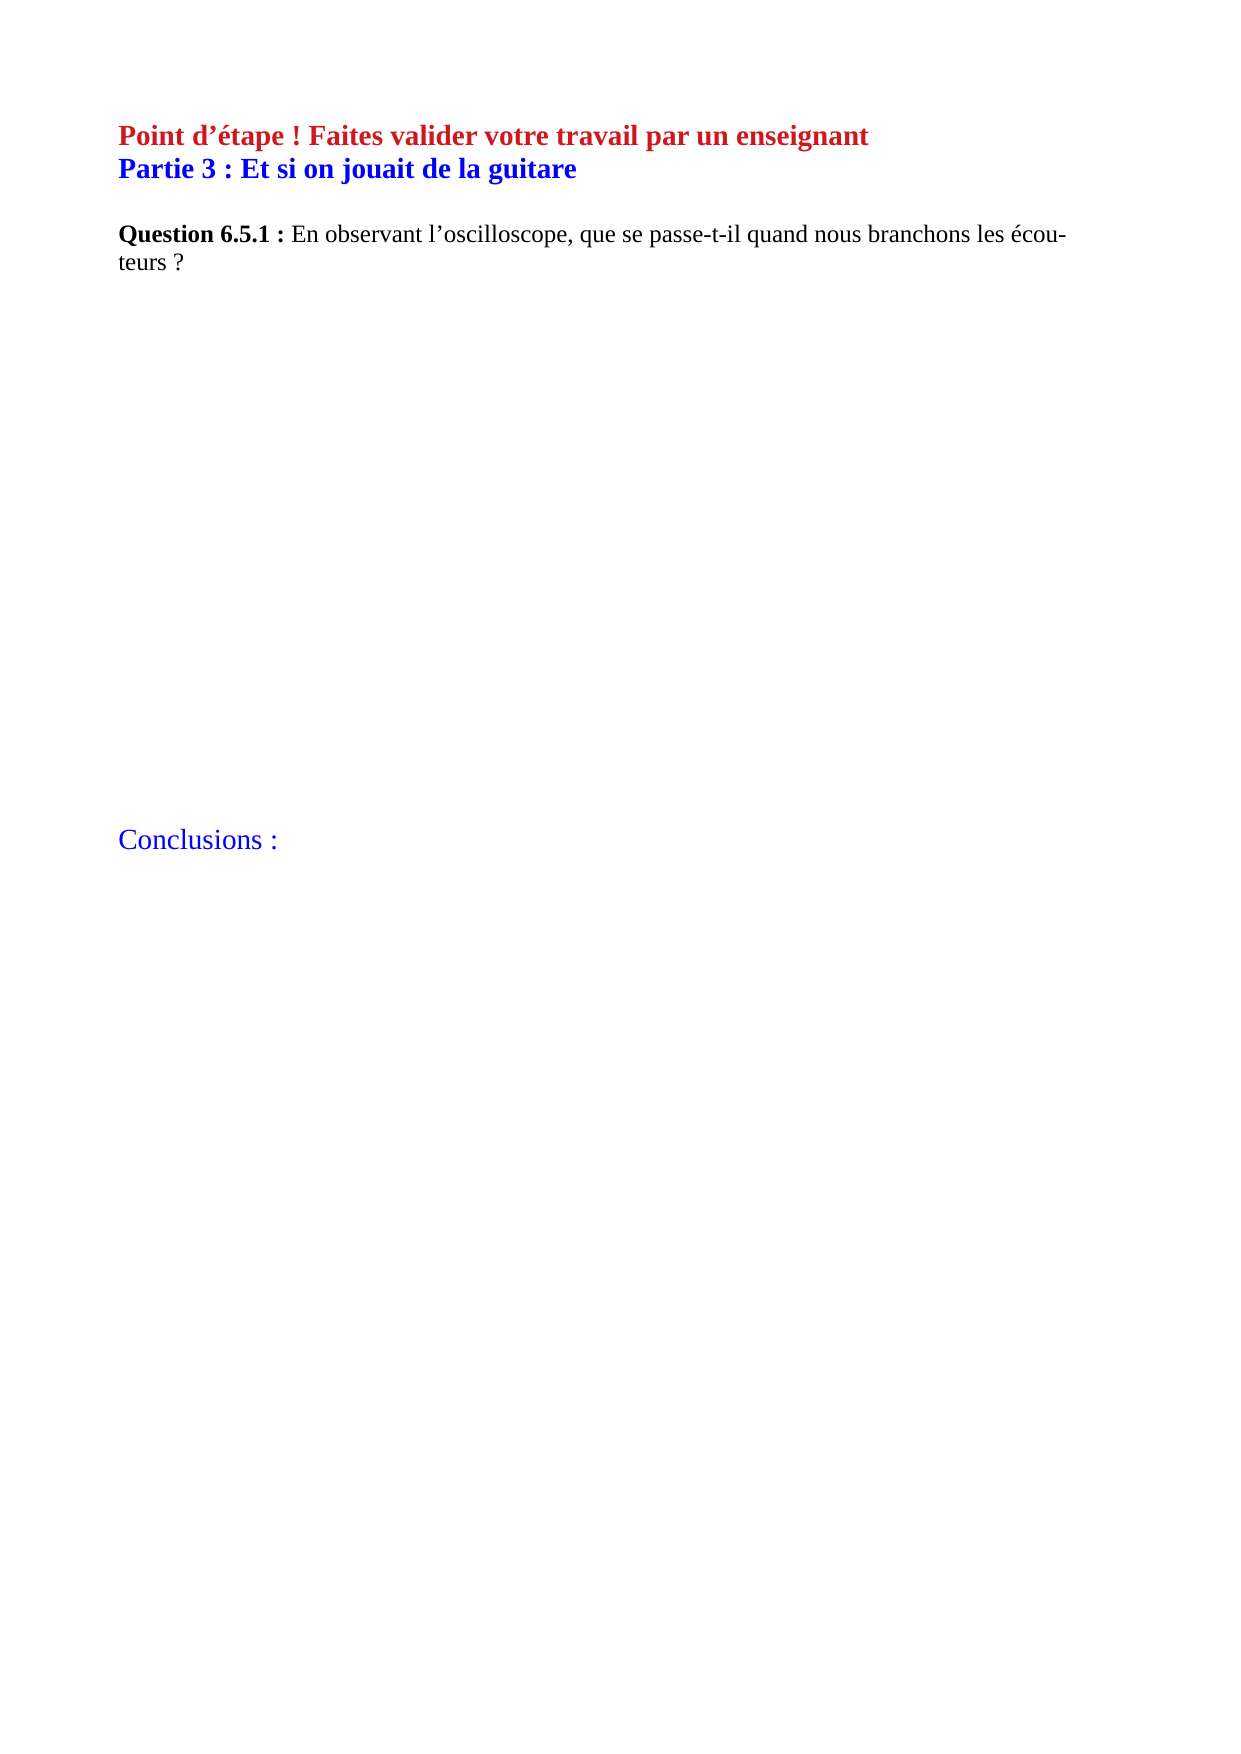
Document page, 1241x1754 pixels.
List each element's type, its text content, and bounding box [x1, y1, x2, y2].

text Partie 3 : Et si on jouait de la guitare [118, 152, 1122, 185]
text Point d’étape ! Faites valider votre travail par un enseignant [118, 118, 1122, 152]
text teurs ? [118, 247, 1122, 276]
text Conclusions : [118, 822, 1122, 856]
text Question 6.5.1 : En observant l’oscilloscope, que se passe-t-il quand nous branchons les écou- [118, 219, 1122, 247]
